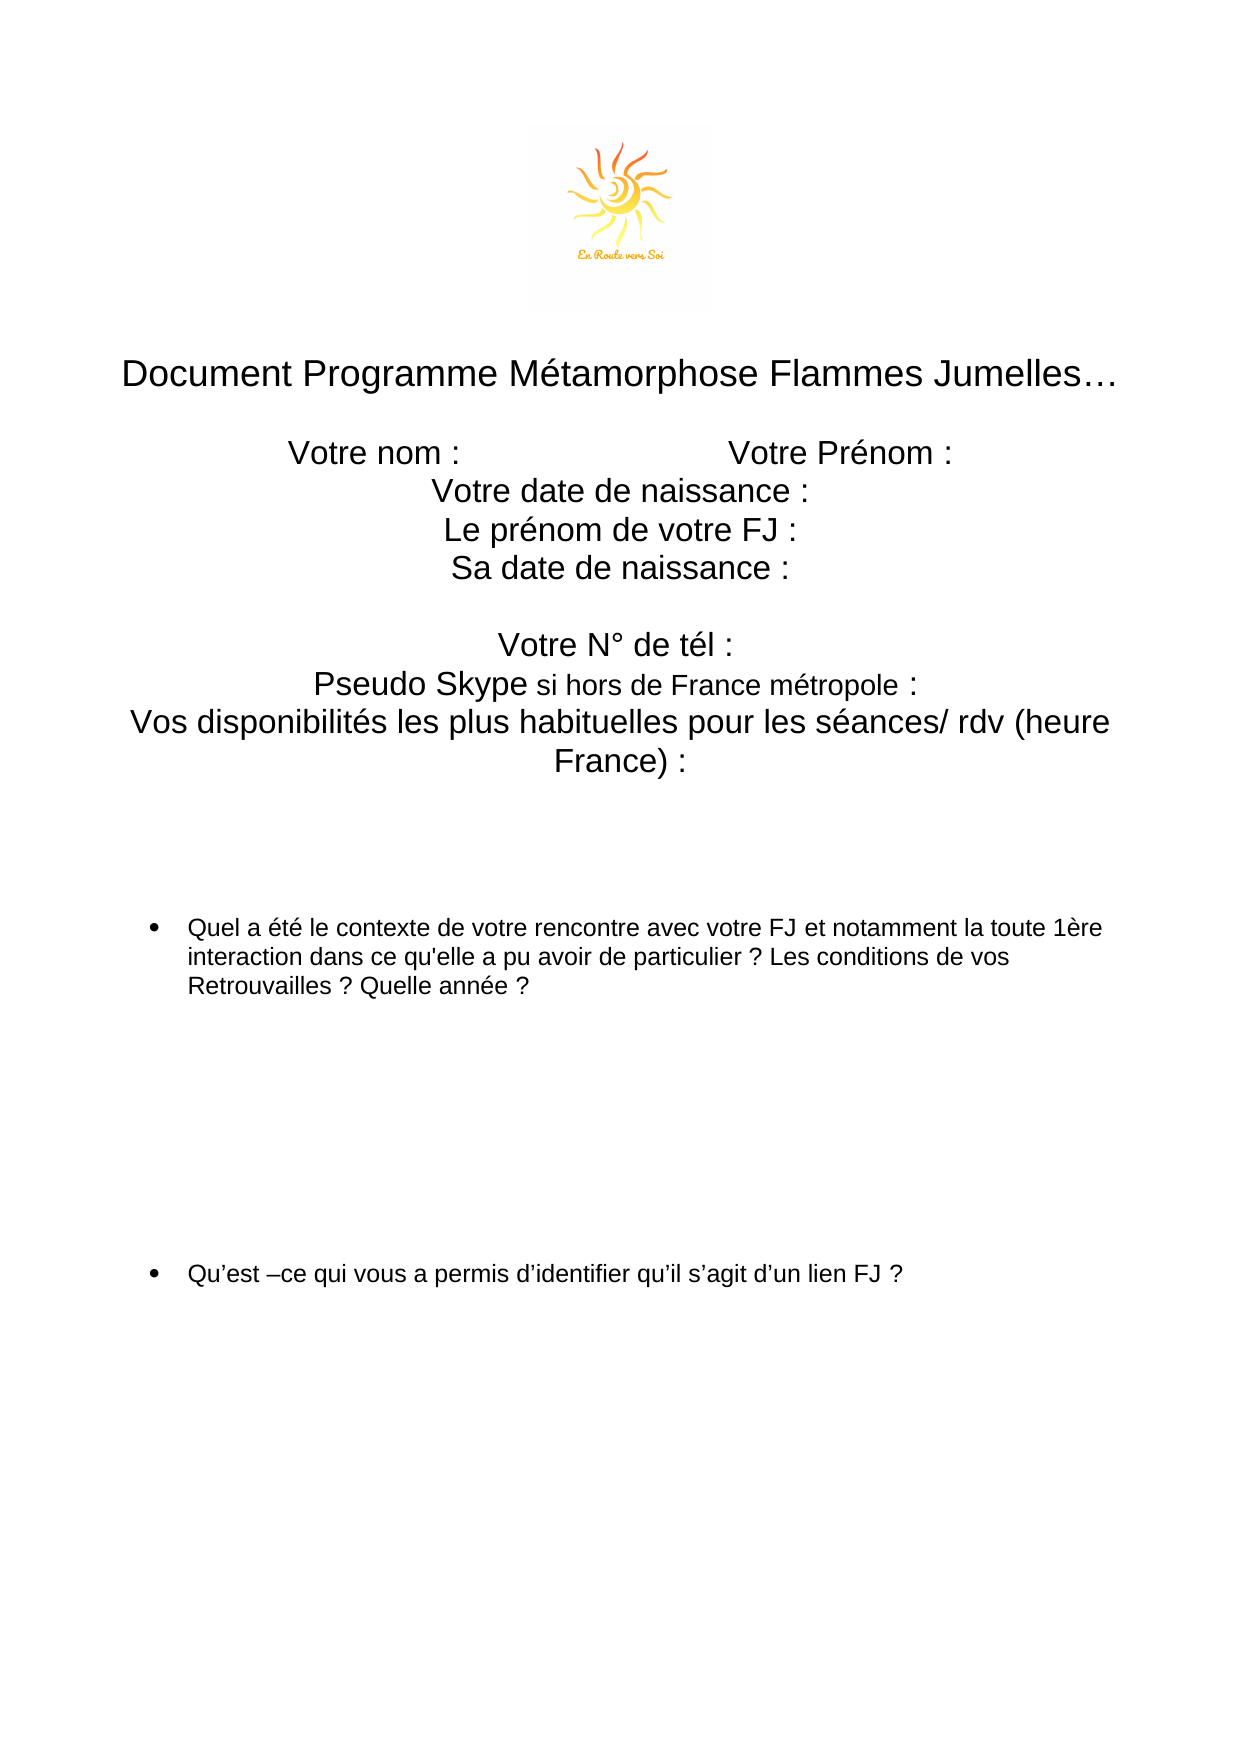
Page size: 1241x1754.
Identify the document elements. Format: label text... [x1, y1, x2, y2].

list Quel a été le contexte de votre rencontre avec votre FJ et notamment la toute 1ère interaction dans ce qu'elle a pu avoir de particulier ? Les conditions de vos Retrouvailles ? Quelle année ? [150, 913, 1128, 1000]
text Votre N° de tél : [112, 625, 1128, 664]
text Le prénom de votre FJ : [112, 510, 1128, 548]
text Votre nom : Votre Prénom : [112, 433, 1128, 472]
text Votre date de naissance : [112, 472, 1128, 510]
text Document Programme Métamorphose Flammes Jumelles… [112, 352, 1128, 395]
text Pseudo Skype si hors de France métropole : [112, 664, 1128, 702]
picture [525, 124, 715, 314]
text Sa date de naissance : [112, 548, 1128, 587]
text Vos disponibilités les plus habituelles pour les séances/ rdv (heure France) : [112, 702, 1128, 779]
list Qu’est –ce qui vous a permis d’identifier qu’il s’agit d’un lien FJ ? [150, 1258, 1128, 1287]
